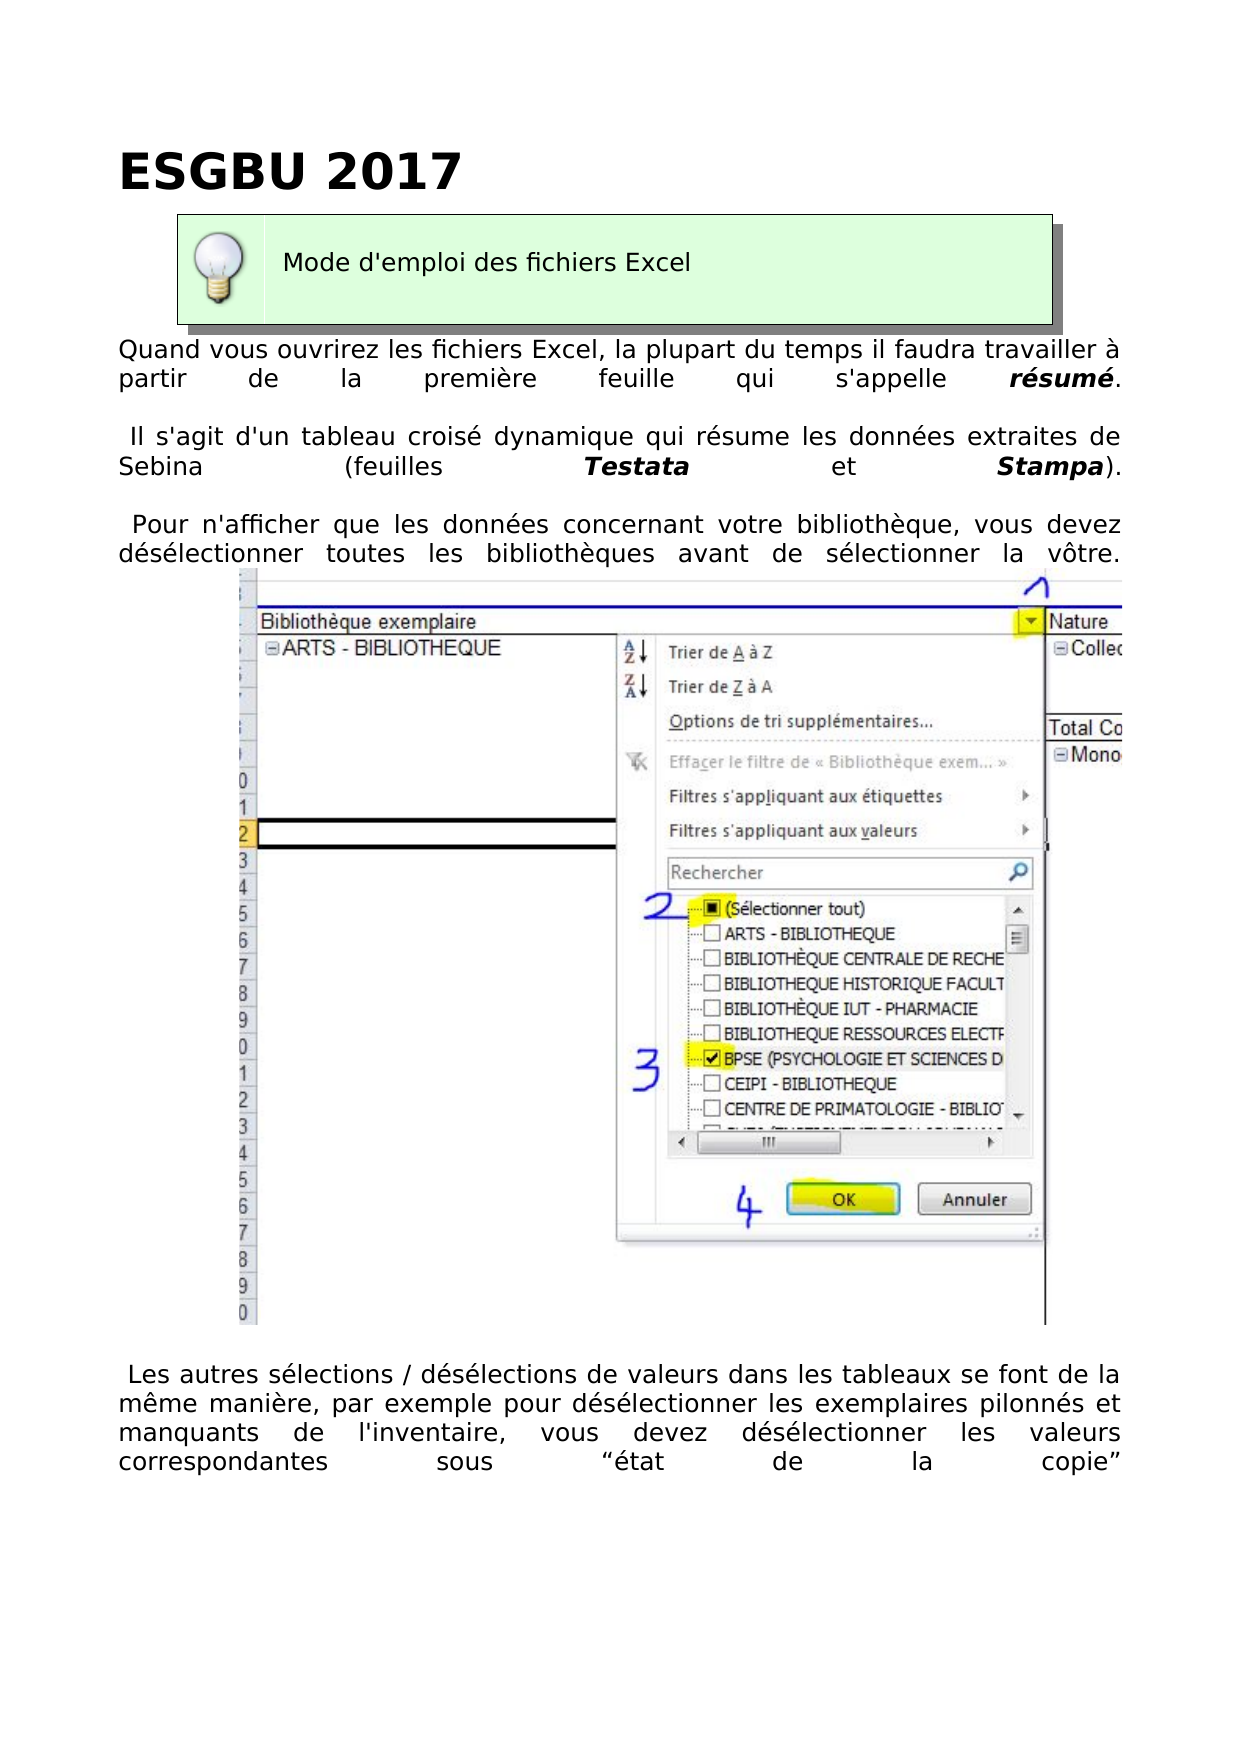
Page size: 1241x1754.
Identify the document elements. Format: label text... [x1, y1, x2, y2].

text Quand vous ouvrirez les fichiers Excel, la plupart du temps il faudra travailler à partir de la première feuille qui s'appelle résumé. Il s'agit d'un tableau croisé dynamique qui résume les données extraites de Sebina (feuilles Testata et Stampa). Pour n'afficher que les données concernant votre bibliothèque, vous devez désélectionner toutes les bibliothèques avant de sélectionner la vôtre. Les autres sélections / désélections de valeurs dans les tableaux se font de la même manière, par exemple pour désélectionner les exemplaires pilonnés et manquants de l'inventaire, vous devez désélectionner les valeurs correspondantes sous “état de la copie” [118, 335, 1122, 1506]
picture [183, 231, 259, 307]
picture [239, 568, 1123, 1325]
table_header Mode d'emploi des fichiers Excel [265, 215, 1052, 324]
subtitle ESGBU 2017 [118, 143, 1122, 201]
table_header [178, 215, 264, 324]
